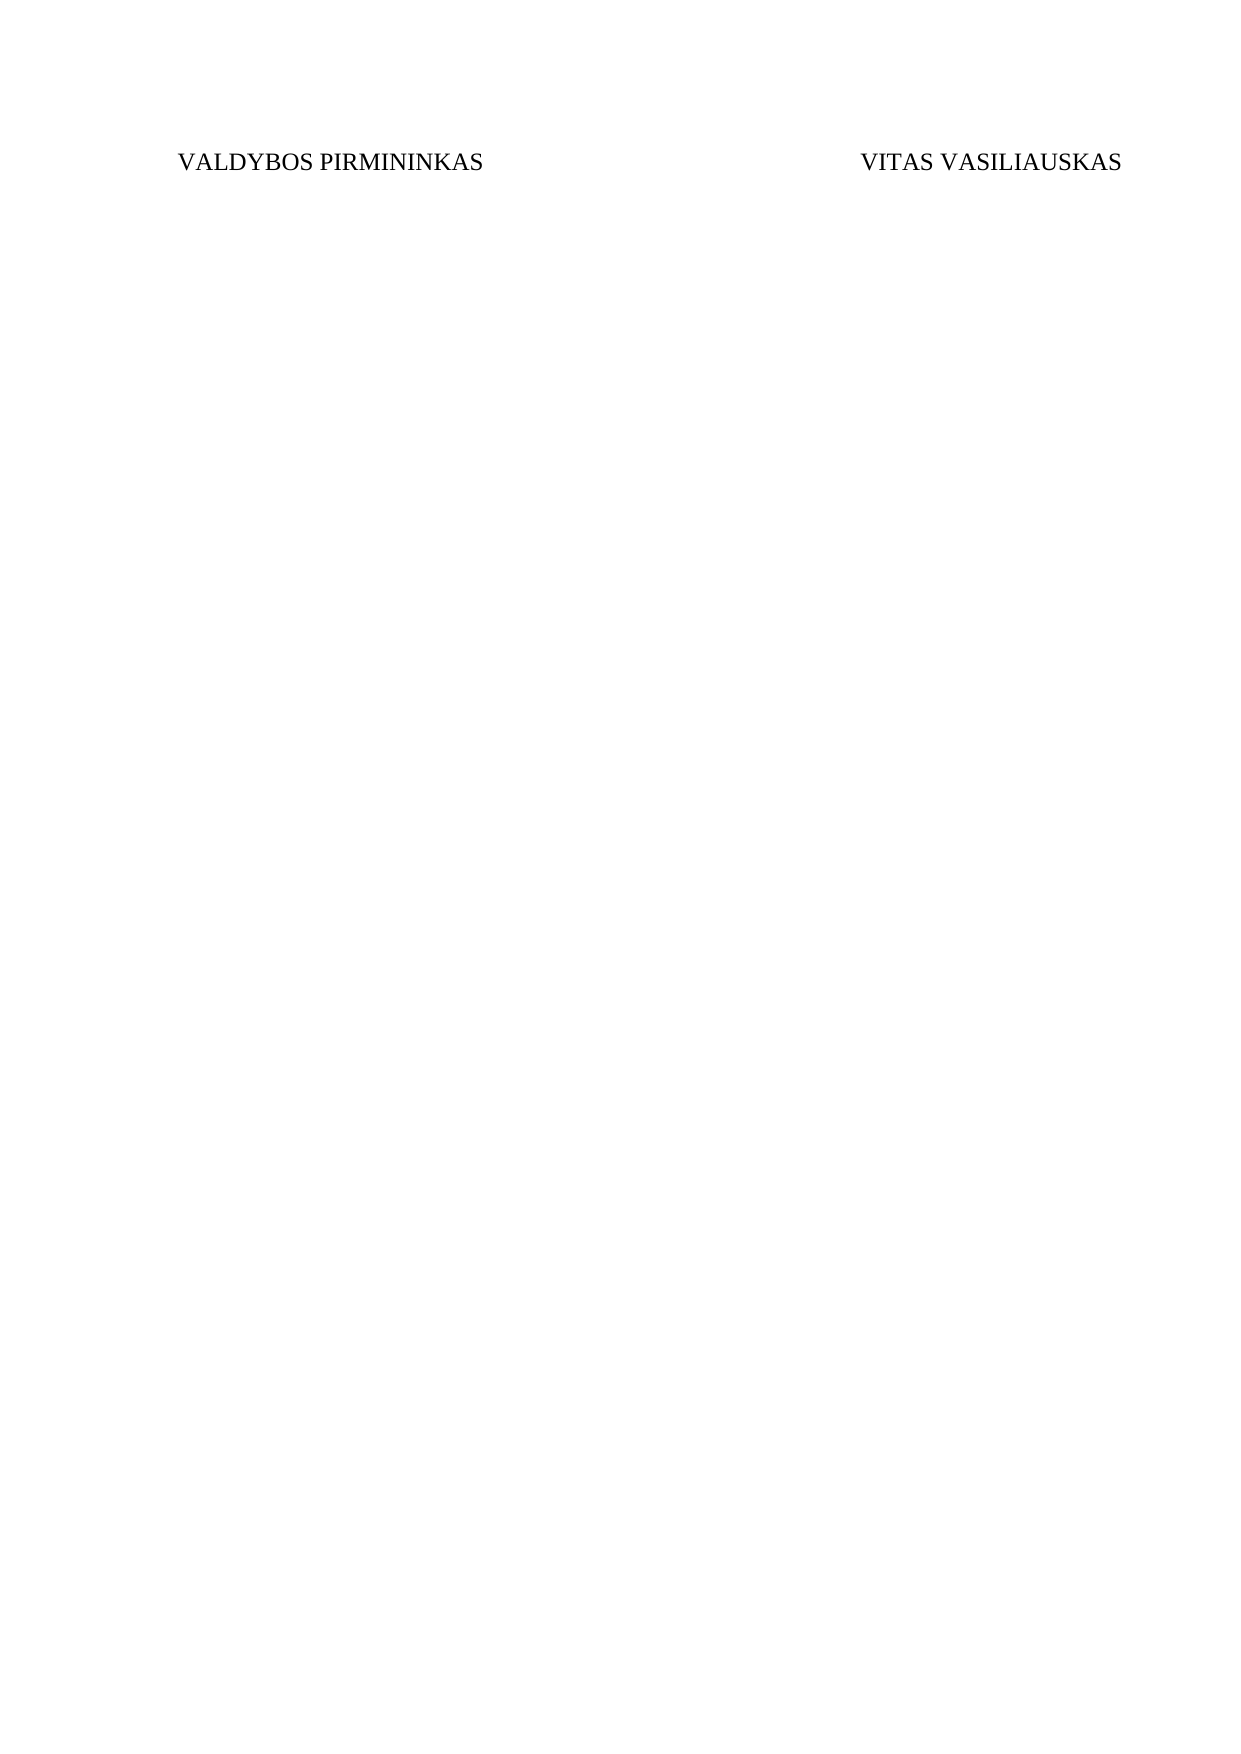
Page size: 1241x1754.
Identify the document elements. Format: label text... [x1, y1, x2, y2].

text Valdybos pirmininkas Vitas Vasiliauskas [177, 147, 1166, 176]
